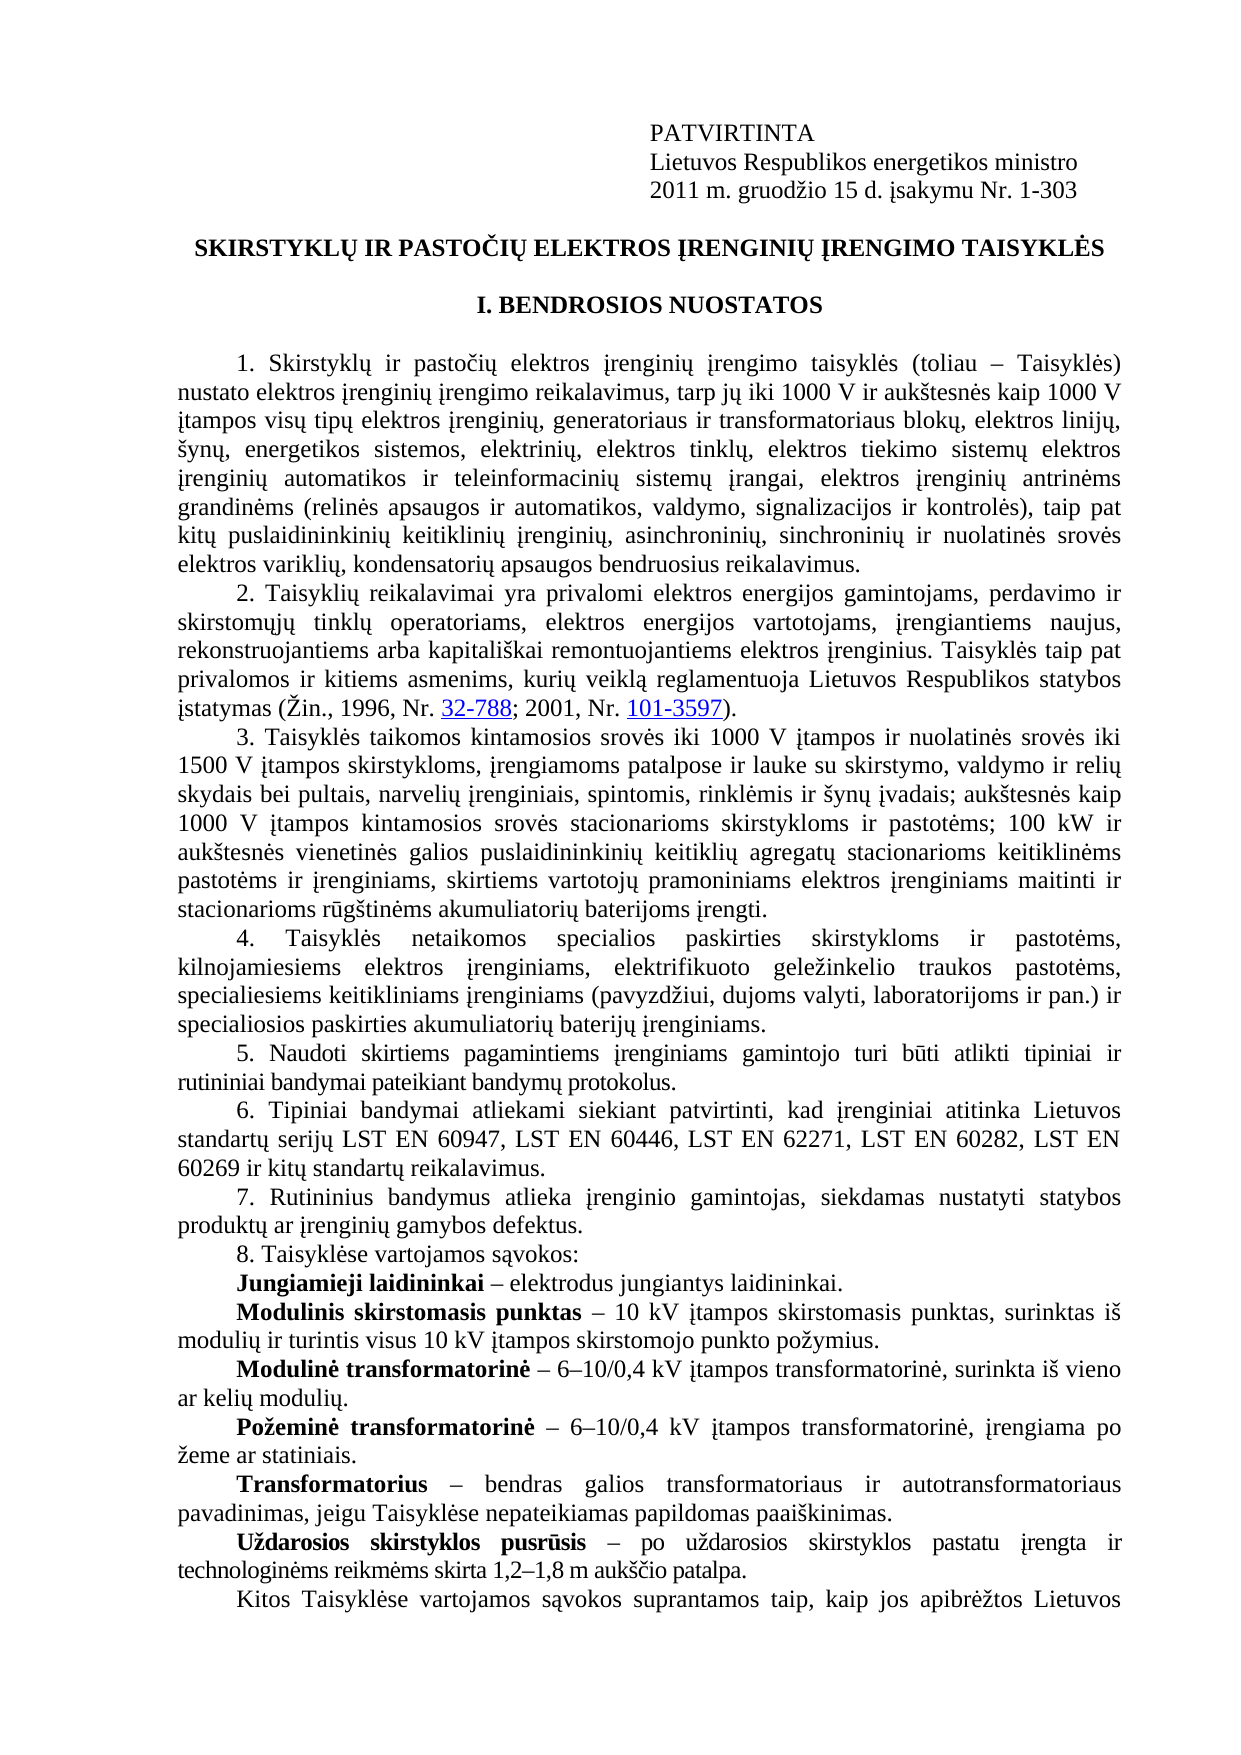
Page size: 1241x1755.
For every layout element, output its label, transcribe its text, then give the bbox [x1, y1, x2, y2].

text Modulinė transformatorinė – 6–10/0,4 kV įtampos transformatorinė, surinkta iš vieno ar kelių modulių. [177, 1354, 1122, 1412]
text 2. Taisyklių reikalavimai yra privalomi elektros energijos gamintojams, perdavimo ir skirstomųjų tinklų operatoriams, elektros energijos vartotojams, įrengiantiems naujus, rekonstruojantiems arba kapitališkai remontuojantiems elektros įrenginius. Taisyklės taip pat privalomos ir kitiems asmenims, kurių veiklą reglamentuoja Lietuvos Respublikos statybos įstatymas (Žin., 1996, Nr. 32-788; 2001, Nr. 101-3597). [177, 578, 1122, 722]
text 7. Rutininius bandymus atlieka įrenginio gamintojas, siekdamas nustatyti statybos produktų ar įrenginių gamybos defektus. [177, 1182, 1122, 1239]
text Požeminė transformatorinė – 6–10/0,4 kV įtampos transformatorinė, įrengiama po žeme ar statiniais. [177, 1412, 1122, 1469]
text Modulinis skirstomasis punktas – 10 kV įtampos skirstomasis punktas, surinktas iš modulių ir turintis visus 10 kV įtampos skirstomojo punkto požymius. [177, 1297, 1122, 1354]
text 8. Taisyklėse vartojamos sąvokos: [177, 1239, 1122, 1268]
text Lietuvos Respublikos energetikos ministro [649, 147, 1122, 176]
text Kitos Taisyklėse vartojamos sąvokos suprantamos taip, kaip jos apibrėžtos Lietuvos [177, 1584, 1122, 1613]
text 6. Tipiniai bandymai atliekami siekiant patvirtinti, kad įrenginiai atitinka Lietuvos standartų serijų LST EN 60947, LST EN 60446, LST EN 62271, LST EN 60282, LST EN 60269 ir kitų standartų reikalavimus. [177, 1096, 1122, 1182]
text 5. Naudoti skirtiems pagamintiems įrenginiams gamintojo turi būti atlikti tipiniai ir rutininiai bandymai pateikiant bandymų protokolus. [177, 1038, 1122, 1096]
text 2011 m. gruodžio 15 d. įsakymu Nr. 1-303 [649, 176, 1122, 204]
text PATVIRTINTA [649, 118, 1122, 147]
text 1. Skirstyklų ir pastočių elektros įrenginių įrengimo taisyklės (toliau – Taisyklės) nustato elektros įrenginių įrengimo reikalavimus, tarp jų iki 1000 V ir aukštesnės kaip 1000 V įtampos visų tipų elektros įrenginių, generatoriaus ir transformatoriaus blokų, elektros linijų, šynų, energetikos sistemos, elektrinių, elektros tinklų, elektros tiekimo sistemų elektros įrenginių automatikos ir teleinformacinių sistemų įrangai, elektros įrenginių antrinėms grandinėms (relinės apsaugos ir automatikos, valdymo, signalizacijos ir kontrolės), taip pat kitų puslaidininkinių keitiklinių įrenginių, asinchroninių, sinchroninių ir nuolatinės srovės elektros variklių, kondensatorių apsaugos bendruosius reikalavimus. [177, 348, 1122, 578]
text SKIRSTYKLŲ IR PASTOČIŲ ELEKTROS ĮRENGINIŲ ĮRENGIMO TAISYKLĖS [177, 233, 1122, 262]
text Transformatorius – bendras galios transformatoriaus ir autotransformatoriaus pavadinimas, jeigu Taisyklėse nepateikiamas papildomas paaiškinimas. [177, 1469, 1122, 1527]
text Uždarosios skirstyklos pusrūsis – po uždarosios skirstyklos pastatu įrengta ir technologinėms reikmėms skirta 1,2–1,8 m aukščio patalpa. [177, 1527, 1122, 1584]
text Jungiamieji laidininkai – elektrodus jungiantys laidininkai. [177, 1268, 1122, 1297]
text 4. Taisyklės netaikomos specialios paskirties skirstykloms ir pastotėms, kilnojamiesiems elektros įrenginiams, elektrifikuoto geležinkelio traukos pastotėms, specialiesiems keitikliniams įrenginiams (pavyzdžiui, dujoms valyti, laboratorijoms ir pan.) ir specialiosios paskirties akumuliatorių baterijų įrenginiams. [177, 923, 1122, 1038]
text 3. Taisyklės taikomos kintamosios srovės iki 1000 V įtampos ir nuolatinės srovės iki 1500 V įtampos skirstykloms, įrengiamoms patalpose ir lauke su skirstymo, valdymo ir relių skydais bei pultais, narvelių įrenginiais, spintomis, rinklėmis ir šynų įvadais; aukštesnės kaip 1000 V įtampos kintamosios srovės stacionarioms skirstykloms ir pastotėms; 100 kW ir aukštesnės vienetinės galios puslaidininkinių keitiklių agregatų stacionarioms keitiklinėms pastotėms ir įrenginiams, skirtiems vartotojų pramoniniams elektros įrenginiams maitinti ir stacionarioms rūgštinėms akumuliatorių baterijoms įrengti. [177, 722, 1122, 923]
text I. BENDROSIOS NUOSTATOS [177, 291, 1122, 319]
